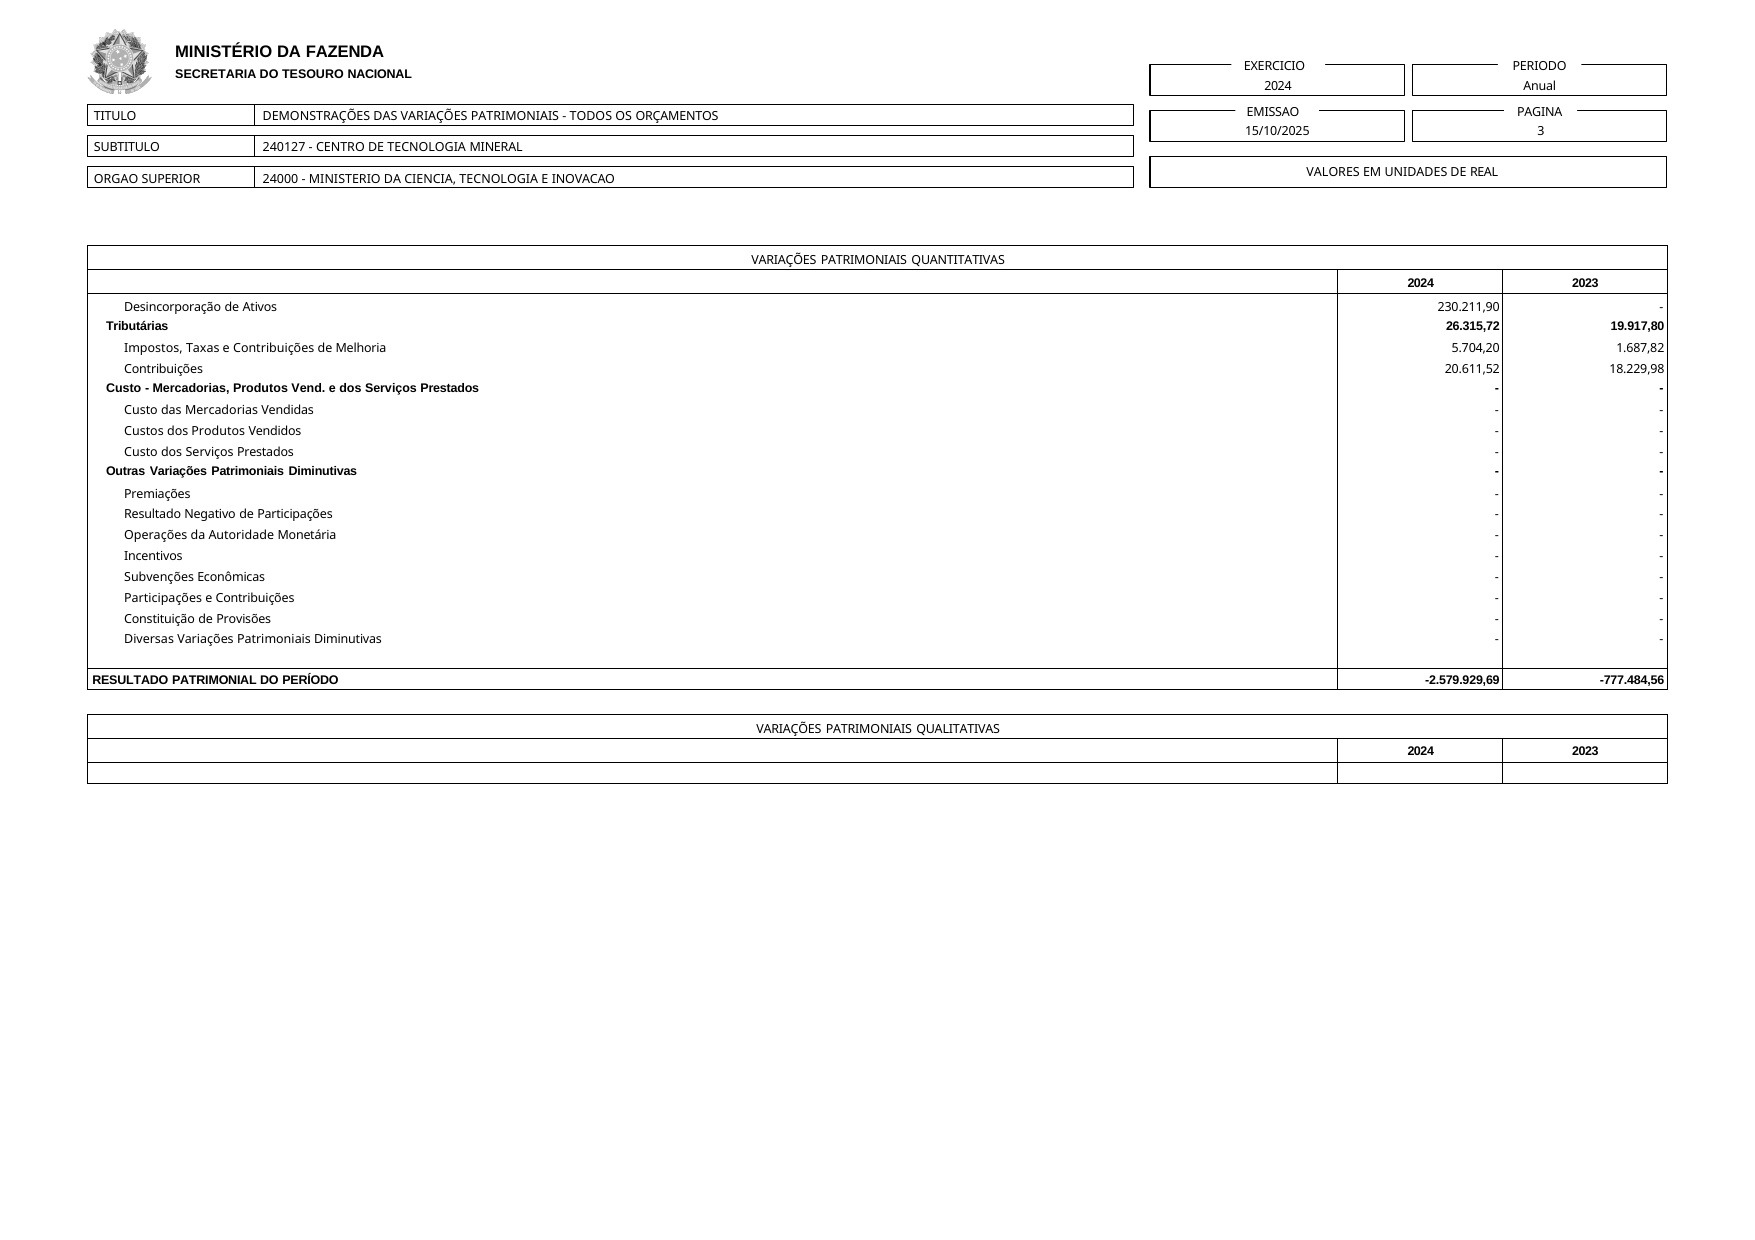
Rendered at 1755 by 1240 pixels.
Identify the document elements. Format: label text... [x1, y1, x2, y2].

table_cell - [1503, 482, 1667, 503]
table_cell 230.211,90 [1338, 294, 1502, 315]
table_header VARIAÇÕES PATRIMONIAIS QUALITATIVAS [88, 715, 1667, 738]
table_cell - [1503, 399, 1667, 419]
table_cell [1503, 763, 1667, 783]
table_cell - [1338, 461, 1502, 482]
table_cell 2024 [1338, 739, 1502, 762]
table_cell RESULTADO PATRIMONIAL DO PERÍODO [88, 669, 1337, 688]
table_cell - [1503, 586, 1667, 607]
table_cell - [1503, 440, 1667, 461]
table_cell - [1503, 607, 1667, 628]
table_cell 1.687,82 [1503, 336, 1667, 357]
table_cell - [1503, 378, 1667, 398]
table_cell - [1338, 586, 1502, 607]
table_cell Custos dos Produtos Vendidos [88, 419, 1337, 440]
table_cell - [1338, 378, 1502, 398]
table_cell - [1503, 628, 1667, 668]
table_cell Resultado Negativo de Participações [88, 503, 1337, 523]
table_cell - [1338, 524, 1502, 544]
table_cell -777.484,56 [1503, 669, 1667, 688]
table_cell Custo das Mercadorias Vendidas [88, 399, 1337, 419]
table_cell 19.917,80 [1503, 315, 1667, 336]
table_cell - [1338, 607, 1502, 628]
table_cell [1338, 763, 1502, 783]
table_cell -2.579.929,69 [1338, 669, 1502, 688]
table_cell - [1338, 544, 1502, 565]
table_cell 5.704,20 [1338, 336, 1502, 357]
table_cell - [1503, 294, 1667, 315]
table_cell Constituição de Provisões [88, 607, 1337, 628]
table_cell 2023 [1503, 739, 1667, 762]
table_cell Outras Variações Patrimoniais Diminutivas [88, 461, 1337, 482]
table_cell 2023 [1503, 270, 1667, 293]
table_cell - [1338, 482, 1502, 503]
table_cell Participações e Contribuições [88, 586, 1337, 607]
table_cell 20.611,52 [1338, 357, 1502, 378]
table_cell Operações da Autoridade Monetária [88, 524, 1337, 544]
table_cell - [1338, 399, 1502, 419]
table_cell Tributárias [88, 315, 1337, 336]
table_cell Contribuições [88, 357, 1337, 378]
table_header VARIAÇÕES PATRIMONIAIS QUANTITATIVAS [88, 246, 1667, 269]
table_cell [88, 763, 1337, 783]
table_cell [88, 739, 1337, 762]
table_cell - [1503, 461, 1667, 482]
table_cell 18.229,98 [1503, 357, 1667, 378]
table_cell - [1338, 565, 1502, 586]
table_cell - [1338, 628, 1502, 668]
table_cell 26.315,72 [1338, 315, 1502, 336]
table_cell - [1503, 524, 1667, 544]
table_cell Subvenções Econômicas [88, 565, 1337, 586]
table_cell Custo dos Serviços Prestados [88, 440, 1337, 461]
table_cell - [1503, 419, 1667, 440]
table_cell Desincorporação de Ativos [88, 294, 1337, 315]
table_cell Diversas Variações Patrimoniais Diminutivas [88, 628, 1337, 668]
table_cell - [1503, 565, 1667, 586]
table_cell - [1503, 544, 1667, 565]
table_cell Custo - Mercadorias, Produtos Vend. e dos Serviços Prestados [88, 378, 1337, 398]
table_cell - [1338, 503, 1502, 523]
table_cell Premiações [88, 482, 1337, 503]
table_cell - [1338, 419, 1502, 440]
table_cell - [1503, 503, 1667, 523]
table_cell Impostos, Taxas e Contribuições de Melhoria [88, 336, 1337, 357]
table_cell Incentivos [88, 544, 1337, 565]
table_cell [88, 270, 1337, 293]
table_cell 2024 [1338, 270, 1502, 293]
table_cell - [1338, 440, 1502, 461]
